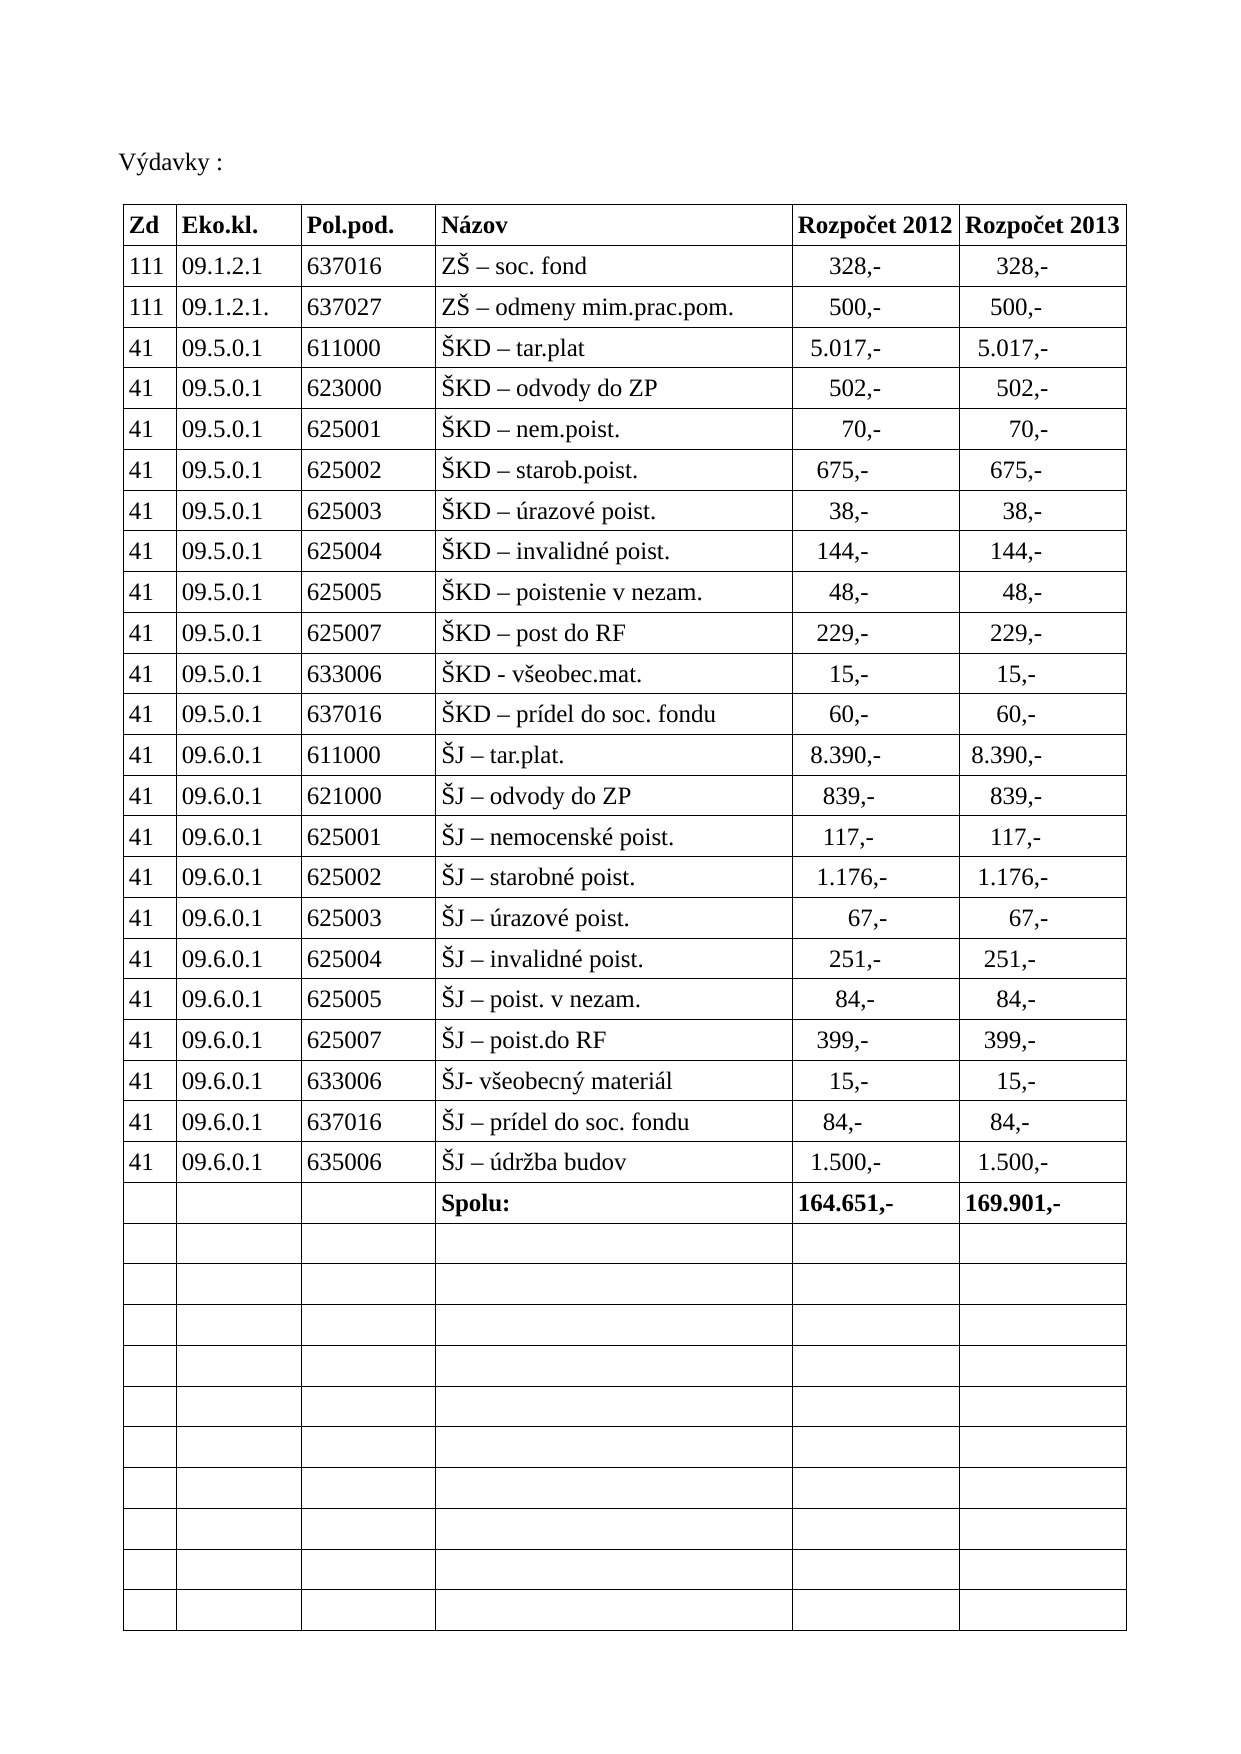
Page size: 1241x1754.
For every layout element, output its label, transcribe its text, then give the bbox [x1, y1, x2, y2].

table_cell 84,- [793, 979, 959, 1019]
table_cell [302, 1590, 435, 1630]
table_cell 625007 [302, 613, 435, 652]
table_cell 144,- [960, 531, 1126, 571]
table_cell 09.5.0.1 [177, 531, 301, 571]
table_cell 84,- [960, 979, 1126, 1019]
table_cell 500,- [960, 287, 1126, 327]
table_cell 611000 [302, 735, 435, 774]
table_cell [960, 1427, 1126, 1467]
table_cell 625003 [302, 898, 435, 937]
table_cell 399,- [793, 1020, 959, 1060]
table_cell [124, 1305, 176, 1345]
table_cell [124, 1346, 176, 1386]
table_cell 09.6.0.1 [177, 979, 301, 1019]
table_cell 625007 [302, 1020, 435, 1060]
table_cell 229,- [960, 613, 1126, 652]
table_cell 251,- [793, 939, 959, 978]
table_cell 15,- [960, 654, 1126, 693]
table_cell 67,- [793, 898, 959, 937]
table_cell 41 [124, 979, 176, 1019]
table_header Eko.kl. [177, 205, 301, 245]
table_cell ŠKD – prídel do soc. fondu [436, 694, 792, 734]
table_cell 15,- [793, 654, 959, 693]
table_cell ŠKD - všeobec.mat. [436, 654, 792, 693]
table_cell [177, 1550, 301, 1589]
table_cell ŠKD – úrazové poist. [436, 491, 792, 530]
table_cell [302, 1550, 435, 1589]
table_cell 84,- [960, 1101, 1126, 1141]
table_cell 48,- [793, 572, 959, 612]
table_cell [302, 1346, 435, 1386]
table_cell 09.6.0.1 [177, 816, 301, 856]
table_cell 41 [124, 694, 176, 734]
table_cell 117,- [960, 816, 1126, 856]
table_cell ŠJ- všeobecný materiál [436, 1061, 792, 1100]
table_cell [124, 1264, 176, 1304]
table_cell 625003 [302, 491, 435, 530]
table_cell [436, 1264, 792, 1304]
table_cell [436, 1590, 792, 1630]
table_cell [436, 1427, 792, 1467]
table_cell ŠKD – invalidné poist. [436, 531, 792, 571]
table_cell 09.6.0.1 [177, 898, 301, 937]
table_cell 500,- [793, 287, 959, 327]
table_cell [960, 1468, 1126, 1508]
table_cell [960, 1590, 1126, 1630]
table_cell [436, 1509, 792, 1548]
table_cell 09.5.0.1 [177, 694, 301, 734]
table_cell 41 [124, 1101, 176, 1141]
table_cell [793, 1550, 959, 1589]
table_cell 09.5.0.1 [177, 613, 301, 652]
table_cell 637027 [302, 287, 435, 327]
table_cell 623000 [302, 368, 435, 408]
table_cell [960, 1264, 1126, 1304]
table_header Rozpočet 2013 [960, 205, 1126, 245]
table_cell 8.390,- [793, 735, 959, 774]
table_cell 41 [124, 1142, 176, 1182]
table_cell [793, 1387, 959, 1426]
table_cell 41 [124, 531, 176, 571]
table_cell [960, 1305, 1126, 1345]
table_cell 09.5.0.1 [177, 328, 301, 367]
table_cell 09.1.2.1 [177, 246, 301, 286]
table_cell [960, 1387, 1126, 1426]
table_cell 09.6.0.1 [177, 857, 301, 897]
table_header Pol.pod. [302, 205, 435, 245]
table_cell 621000 [302, 776, 435, 815]
table_cell [124, 1590, 176, 1630]
table_cell ZŠ – soc. fond [436, 246, 792, 286]
table_cell 328,- [960, 246, 1126, 286]
table_cell 625002 [302, 450, 435, 489]
table_cell 09.5.0.1 [177, 368, 301, 408]
table_cell [436, 1468, 792, 1508]
table_cell 09.6.0.1 [177, 1020, 301, 1060]
table_cell 09.5.0.1 [177, 450, 301, 489]
table_cell ŠKD – poistenie v nezam. [436, 572, 792, 612]
table_cell 09.1.2.1. [177, 287, 301, 327]
table_cell [793, 1427, 959, 1467]
table_cell 41 [124, 328, 176, 367]
table_cell [793, 1346, 959, 1386]
table_cell 633006 [302, 1061, 435, 1100]
table_cell [302, 1427, 435, 1467]
table_cell 625005 [302, 979, 435, 1019]
table_cell [793, 1264, 959, 1304]
table_cell 633006 [302, 654, 435, 693]
table_cell 625001 [302, 409, 435, 449]
table_cell 1.500,- [793, 1142, 959, 1182]
table_cell ZŠ – odmeny mim.prac.pom. [436, 287, 792, 327]
table_cell 637016 [302, 246, 435, 286]
table_cell [124, 1387, 176, 1426]
table_cell [177, 1346, 301, 1386]
table_cell [302, 1224, 435, 1263]
table_cell [960, 1509, 1126, 1548]
table_cell [177, 1264, 301, 1304]
table_cell [793, 1468, 959, 1508]
table_cell 41 [124, 654, 176, 693]
table_cell 84,- [793, 1101, 959, 1141]
table_cell 60,- [793, 694, 959, 734]
table_cell 1.176,- [960, 857, 1126, 897]
table_cell Spolu: [436, 1183, 792, 1223]
table_cell 625004 [302, 531, 435, 571]
text Výdavky : [118, 147, 1122, 176]
table_cell 70,- [793, 409, 959, 449]
table_cell 41 [124, 409, 176, 449]
table_cell [124, 1224, 176, 1263]
table_header Názov [436, 205, 792, 245]
table_cell 637016 [302, 1101, 435, 1141]
table_cell 399,- [960, 1020, 1126, 1060]
table_cell 67,- [960, 898, 1126, 937]
table_cell 15,- [793, 1061, 959, 1100]
table_cell 111 [124, 287, 176, 327]
table_cell [177, 1387, 301, 1426]
table_cell 41 [124, 816, 176, 856]
table_cell 09.6.0.1 [177, 1142, 301, 1182]
table_cell [177, 1468, 301, 1508]
table_cell [177, 1590, 301, 1630]
table_cell 41 [124, 735, 176, 774]
table_cell 502,- [960, 368, 1126, 408]
table_cell [960, 1550, 1126, 1589]
table_cell [177, 1427, 301, 1467]
table_cell ŠJ – poist.do RF [436, 1020, 792, 1060]
table_cell 41 [124, 572, 176, 612]
table_cell [436, 1305, 792, 1345]
table_cell ŠJ – prídel do soc. fondu [436, 1101, 792, 1141]
table_cell [960, 1224, 1126, 1263]
table_cell 229,- [793, 613, 959, 652]
table_cell 41 [124, 1061, 176, 1100]
table_cell 41 [124, 776, 176, 815]
table_cell [124, 1468, 176, 1508]
table_cell 41 [124, 491, 176, 530]
table_cell 635006 [302, 1142, 435, 1182]
table_cell 839,- [793, 776, 959, 815]
table_cell ŠJ – nemocenské poist. [436, 816, 792, 856]
table_cell [302, 1387, 435, 1426]
table_cell 09.6.0.1 [177, 1101, 301, 1141]
table_cell 09.5.0.1 [177, 491, 301, 530]
table_cell [436, 1550, 792, 1589]
table_cell 1.500,- [960, 1142, 1126, 1182]
table_cell 41 [124, 939, 176, 978]
table_cell [436, 1387, 792, 1426]
table_cell ŠKD – odvody do ZP [436, 368, 792, 408]
table_cell ŠJ – invalidné poist. [436, 939, 792, 978]
table_cell 09.5.0.1 [177, 572, 301, 612]
table_cell [124, 1550, 176, 1589]
table_cell [302, 1264, 435, 1304]
table_cell 111 [124, 246, 176, 286]
table_cell 09.6.0.1 [177, 939, 301, 978]
table_cell [793, 1305, 959, 1345]
table_cell [436, 1346, 792, 1386]
table_cell 41 [124, 898, 176, 937]
table_cell 5.017,- [793, 328, 959, 367]
table_cell 41 [124, 368, 176, 408]
table_cell [177, 1183, 301, 1223]
table_cell 839,- [960, 776, 1126, 815]
table_cell 625001 [302, 816, 435, 856]
table_header Zd [124, 205, 176, 245]
table_cell 502,- [793, 368, 959, 408]
table_cell 41 [124, 613, 176, 652]
table_cell [793, 1224, 959, 1263]
table_cell ŠKD – nem.poist. [436, 409, 792, 449]
table_cell [960, 1346, 1126, 1386]
table_cell [177, 1224, 301, 1263]
table_cell 09.6.0.1 [177, 1061, 301, 1100]
table_header Rozpočet 2012 [793, 205, 959, 245]
table_cell [124, 1427, 176, 1467]
table_cell [302, 1468, 435, 1508]
table_cell ŠKD – starob.poist. [436, 450, 792, 489]
table_cell ŠKD – post do RF [436, 613, 792, 652]
table_cell 38,- [960, 491, 1126, 530]
table_cell [124, 1509, 176, 1548]
table_cell 09.6.0.1 [177, 735, 301, 774]
table_cell 1.176,- [793, 857, 959, 897]
table_cell 09.5.0.1 [177, 654, 301, 693]
table_cell 8.390,- [960, 735, 1126, 774]
table_cell 169.901,- [960, 1183, 1126, 1223]
table_cell 70,- [960, 409, 1126, 449]
table_cell 625005 [302, 572, 435, 612]
table_cell ŠJ – poist. v nezam. [436, 979, 792, 1019]
table_cell [793, 1590, 959, 1630]
table_cell [302, 1305, 435, 1345]
table_cell 41 [124, 1020, 176, 1060]
table_cell 117,- [793, 816, 959, 856]
table_cell 625002 [302, 857, 435, 897]
table_cell 38,- [793, 491, 959, 530]
table_cell [177, 1509, 301, 1548]
table_cell 41 [124, 450, 176, 489]
table_cell ŠKD – tar.plat [436, 328, 792, 367]
table_cell [177, 1305, 301, 1345]
table_cell 675,- [960, 450, 1126, 489]
table_cell 41 [124, 857, 176, 897]
table_cell 09.5.0.1 [177, 409, 301, 449]
table_cell 60,- [960, 694, 1126, 734]
table_cell 328,- [793, 246, 959, 286]
table_cell 144,- [793, 531, 959, 571]
table_cell [302, 1183, 435, 1223]
table_cell ŠJ – úrazové poist. [436, 898, 792, 937]
table_cell 625004 [302, 939, 435, 978]
table_cell 251,- [960, 939, 1126, 978]
table_cell [302, 1509, 435, 1548]
table_cell ŠJ – odvody do ZP [436, 776, 792, 815]
table_cell 5.017,- [960, 328, 1126, 367]
table_cell [124, 1183, 176, 1223]
table_cell ŠJ – údržba budov [436, 1142, 792, 1182]
table_cell 164.651,- [793, 1183, 959, 1223]
table_cell ŠJ – tar.plat. [436, 735, 792, 774]
table_cell 09.6.0.1 [177, 776, 301, 815]
table_cell ŠJ – starobné poist. [436, 857, 792, 897]
table_cell [793, 1509, 959, 1548]
table_cell [436, 1224, 792, 1263]
table_cell 637016 [302, 694, 435, 734]
table_cell 48,- [960, 572, 1126, 612]
table_cell 15,- [960, 1061, 1126, 1100]
table_cell 611000 [302, 328, 435, 367]
table_cell 675,- [793, 450, 959, 489]
